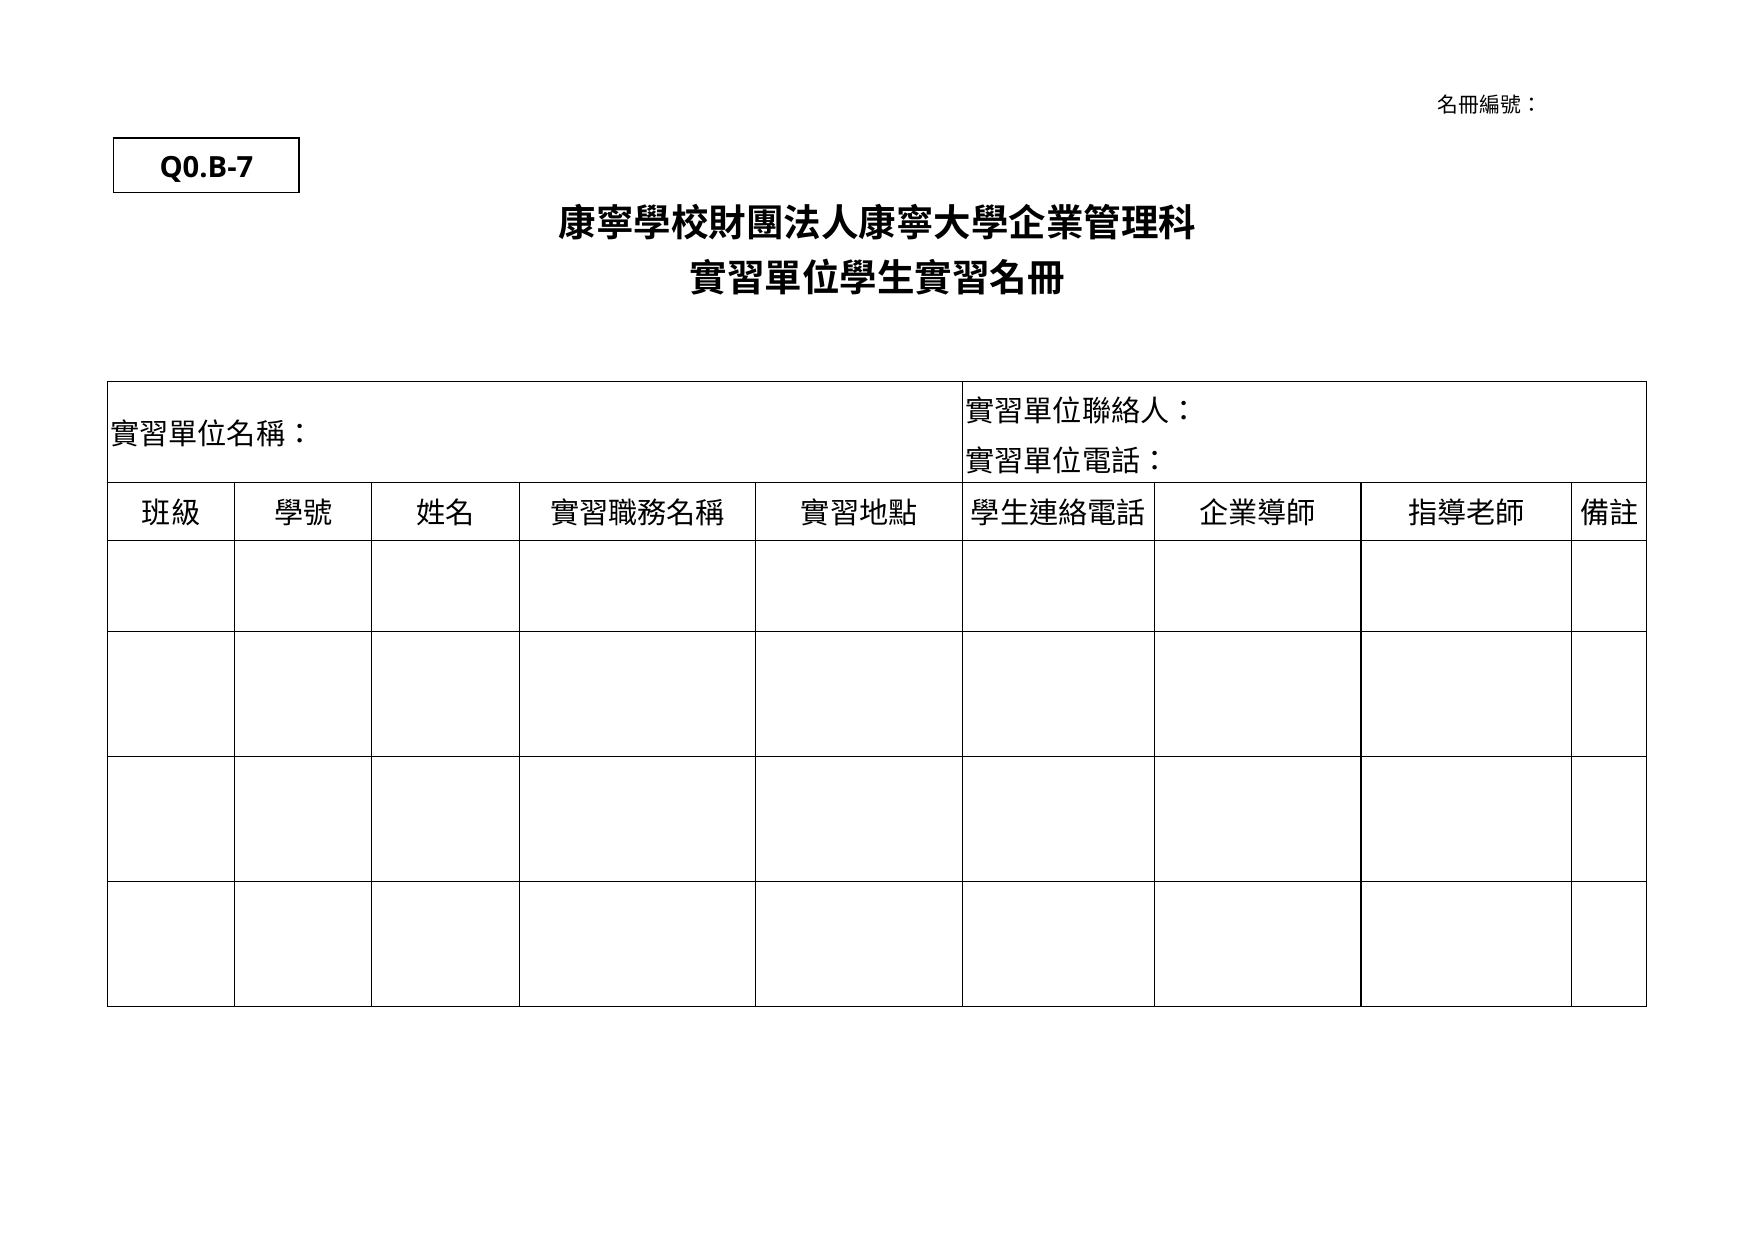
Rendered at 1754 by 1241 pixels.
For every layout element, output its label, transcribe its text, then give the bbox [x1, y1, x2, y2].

table_cell [520, 882, 755, 1006]
table_cell [1155, 632, 1360, 756]
table_cell 備註 [1572, 483, 1646, 539]
table_cell [963, 757, 1154, 881]
table_cell [963, 541, 1154, 631]
table_cell [756, 757, 962, 881]
table_cell [372, 541, 519, 631]
table_cell [235, 541, 371, 631]
table_cell 學生連絡電話 [963, 483, 1154, 539]
table_cell [1572, 541, 1646, 631]
table_cell [520, 632, 755, 756]
table_cell [756, 541, 962, 631]
table_cell [1362, 541, 1571, 631]
text [114, 139, 298, 192]
table_cell [756, 632, 962, 756]
text 實習單位學生實習名冊 [150, 247, 1604, 302]
table_header 實習單位名稱： [108, 382, 962, 482]
text 康寧學校財團法人康寧大學企業管理科 [150, 193, 1604, 247]
table_cell [1362, 632, 1571, 756]
table_cell [372, 882, 519, 1006]
table_cell 實習職務名稱 [520, 483, 755, 539]
table_cell 企業導師 [1155, 483, 1360, 539]
table_cell [235, 882, 371, 1006]
table_cell [108, 757, 234, 881]
table_cell [756, 882, 962, 1006]
table_cell [1155, 757, 1360, 881]
table_cell [108, 882, 234, 1006]
table_cell [235, 757, 371, 881]
table_cell [372, 757, 519, 881]
table_cell 實習地點 [756, 483, 962, 539]
table_cell [235, 632, 371, 756]
table_cell [1155, 882, 1360, 1006]
table_cell [520, 757, 755, 881]
table_cell 班級 [108, 483, 234, 539]
table_cell [520, 541, 755, 631]
table_cell [1572, 757, 1646, 881]
table_cell [1572, 882, 1646, 1006]
table_header 實習單位聯絡人： 實習單位電話： [963, 382, 1646, 482]
table_cell [1362, 757, 1571, 881]
table_cell [1572, 632, 1646, 756]
table_cell 姓名 [372, 483, 519, 539]
table_cell [1362, 882, 1571, 1006]
table_cell [1155, 541, 1360, 631]
text Q0.B-7 [129, 146, 283, 184]
table_cell [963, 882, 1154, 1006]
table_cell [372, 632, 519, 756]
table_cell 指導老師 [1362, 483, 1571, 539]
table_cell [963, 632, 1154, 756]
table_cell 學號 [235, 483, 371, 539]
table_cell [108, 632, 234, 756]
table_cell [108, 541, 234, 631]
